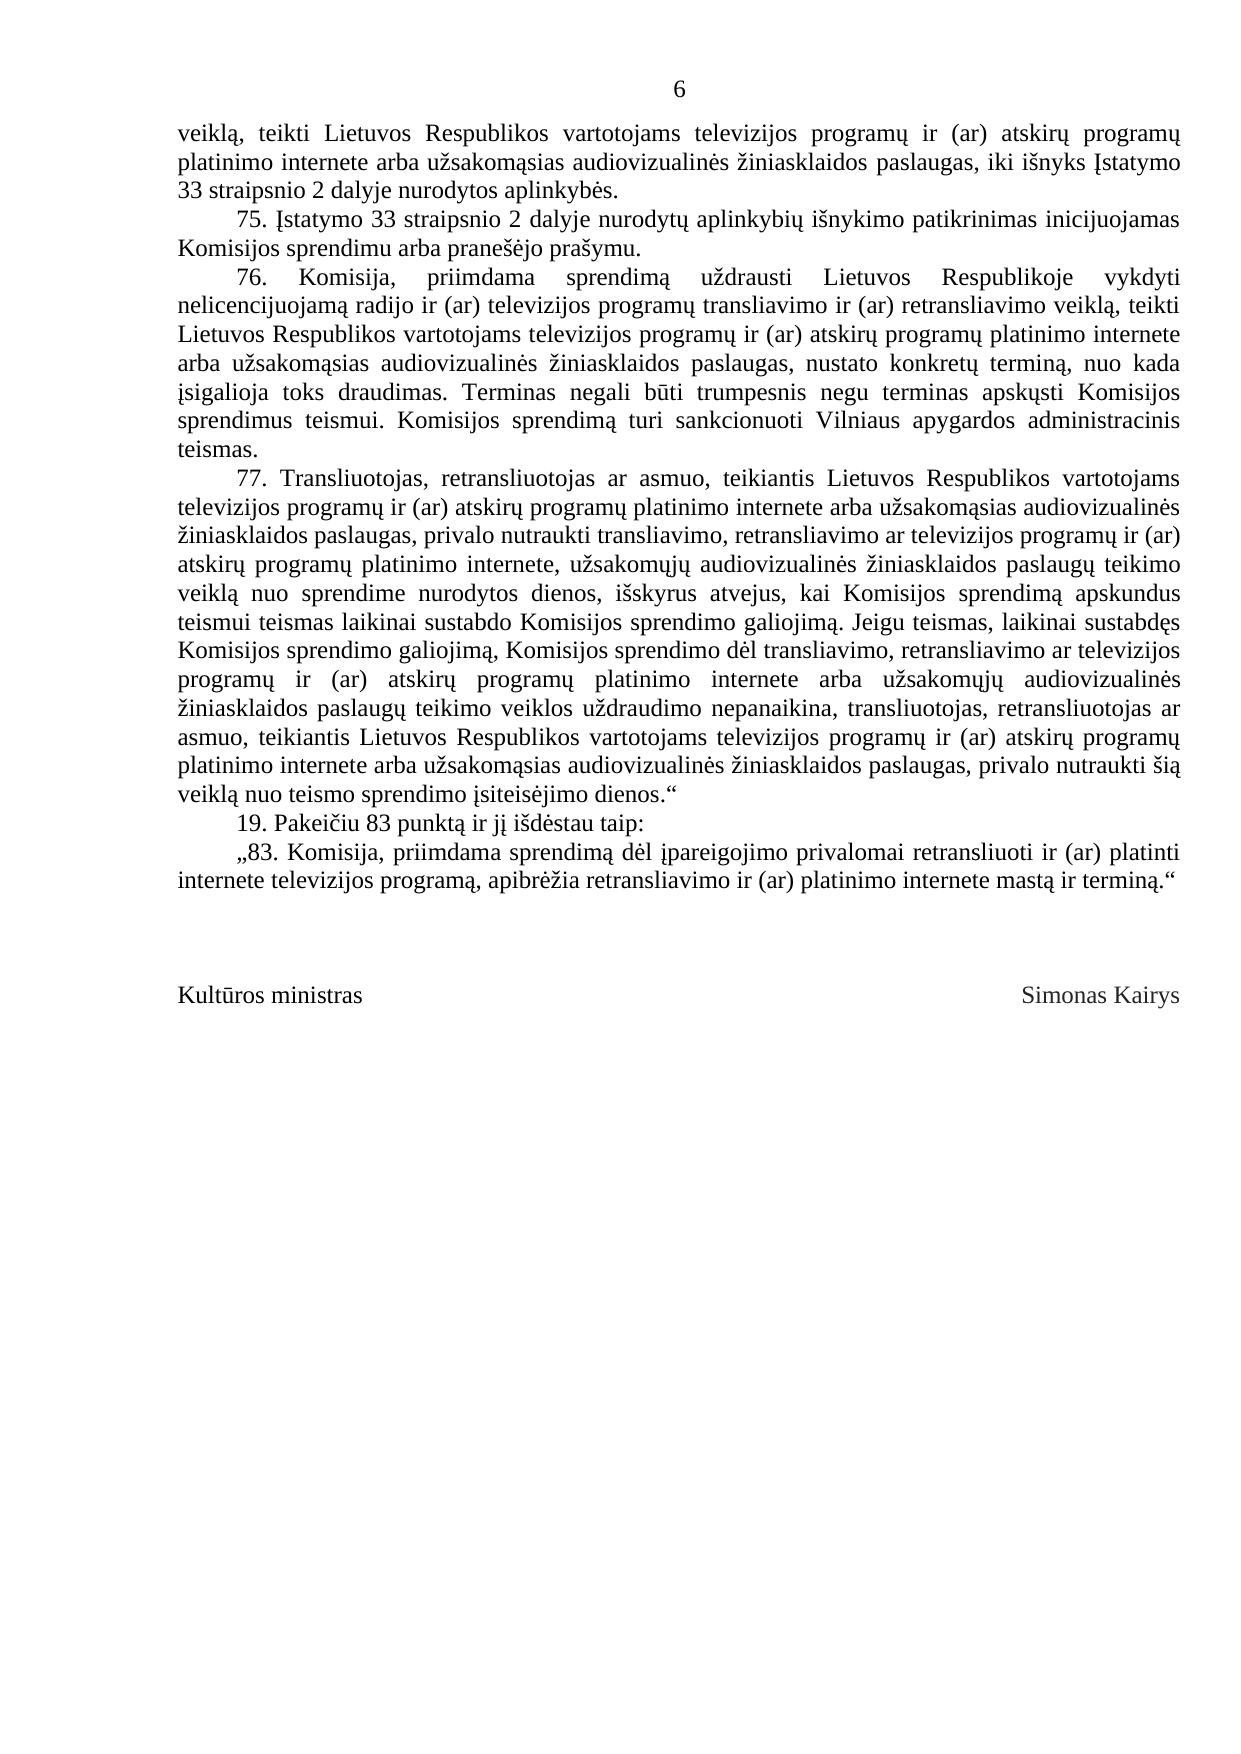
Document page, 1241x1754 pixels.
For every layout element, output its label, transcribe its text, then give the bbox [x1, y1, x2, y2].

text Kultūros ministras Simonas Kairys [177, 981, 1181, 1009]
text 77. Transliuotojas, retransliuotojas ar asmuo, teikiantis Lietuvos Respublikos vartotojams televizijos programų ir (ar) atskirų programų platinimo internete arba užsakomąsias audiovizualinės žiniasklaidos paslaugas, privalo nutraukti transliavimo, retransliavimo ar televizijos programų ir (ar) atskirų programų platinimo internete, užsakomųjų audiovizualinės žiniasklaidos paslaugų teikimo veiklą nuo sprendime nurodytos dienos, išskyrus atvejus, kai Komisijos sprendimą apskundus teismui teismas laikinai sustabdo Komisijos sprendimo galiojimą. Jeigu teismas, laikinai sustabdęs Komisijos sprendimo galiojimą, Komisijos sprendimo dėl transliavimo, retransliavimo ar televizijos programų ir (ar) atskirų programų platinimo internete arba užsakomųjų audiovizualinės žiniasklaidos paslaugų teikimo veiklos uždraudimo nepanaikina, transliuotojas, retransliuotojas ar asmuo, teikiantis Lietuvos Respublikos vartotojams televizijos programų ir (ar) atskirų programų platinimo internete arba užsakomąsias audiovizualinės žiniasklaidos paslaugas, privalo nutraukti šią veiklą nuo teismo sprendimo įsiteisėjimo dienos.“ [177, 463, 1181, 808]
text „83. Komisija, priimdama sprendimą dėl įpareigojimo privalomai retransliuoti ir (ar) platinti internete televizijos programą, apibrėžia retransliavimo ir (ar) platinimo internete mastą ir terminą.“ [177, 837, 1181, 894]
text 19. Pakeičiu 83 punktą ir jį išdėstau taip: [177, 808, 1181, 837]
text 75. Įstatymo 33 straipsnio 2 dalyje nurodytų aplinkybių išnykimo patikrinimas inicijuojamas Komisijos sprendimu arba pranešėjo prašymu. [177, 204, 1181, 262]
text veiklą, teikti Lietuvos Respublikos vartotojams televizijos programų ir (ar) atskirų programų platinimo internete arba užsakomąsias audiovizualinės žiniasklaidos paslaugas, iki išnyks Įstatymo 33 straipsnio 2 dalyje nurodytos aplinkybės. [177, 118, 1181, 204]
text 76. Komisija, priimdama sprendimą uždrausti Lietuvos Respublikoje vykdyti nelicencijuojamą radijo ir (ar) televizijos programų transliavimo ir (ar) retransliavimo veiklą, teikti Lietuvos Respublikos vartotojams televizijos programų ir (ar) atskirų programų platinimo internete arba užsakomąsias audiovizualinės žiniasklaidos paslaugas, nustato konkretų terminą, nuo kada įsigalioja toks draudimas. Terminas negali būti trumpesnis negu terminas apskųsti Komisijos sprendimus teismui. Komisijos sprendimą turi sankcionuoti Vilniaus apygardos administracinis teismas. [177, 262, 1181, 463]
